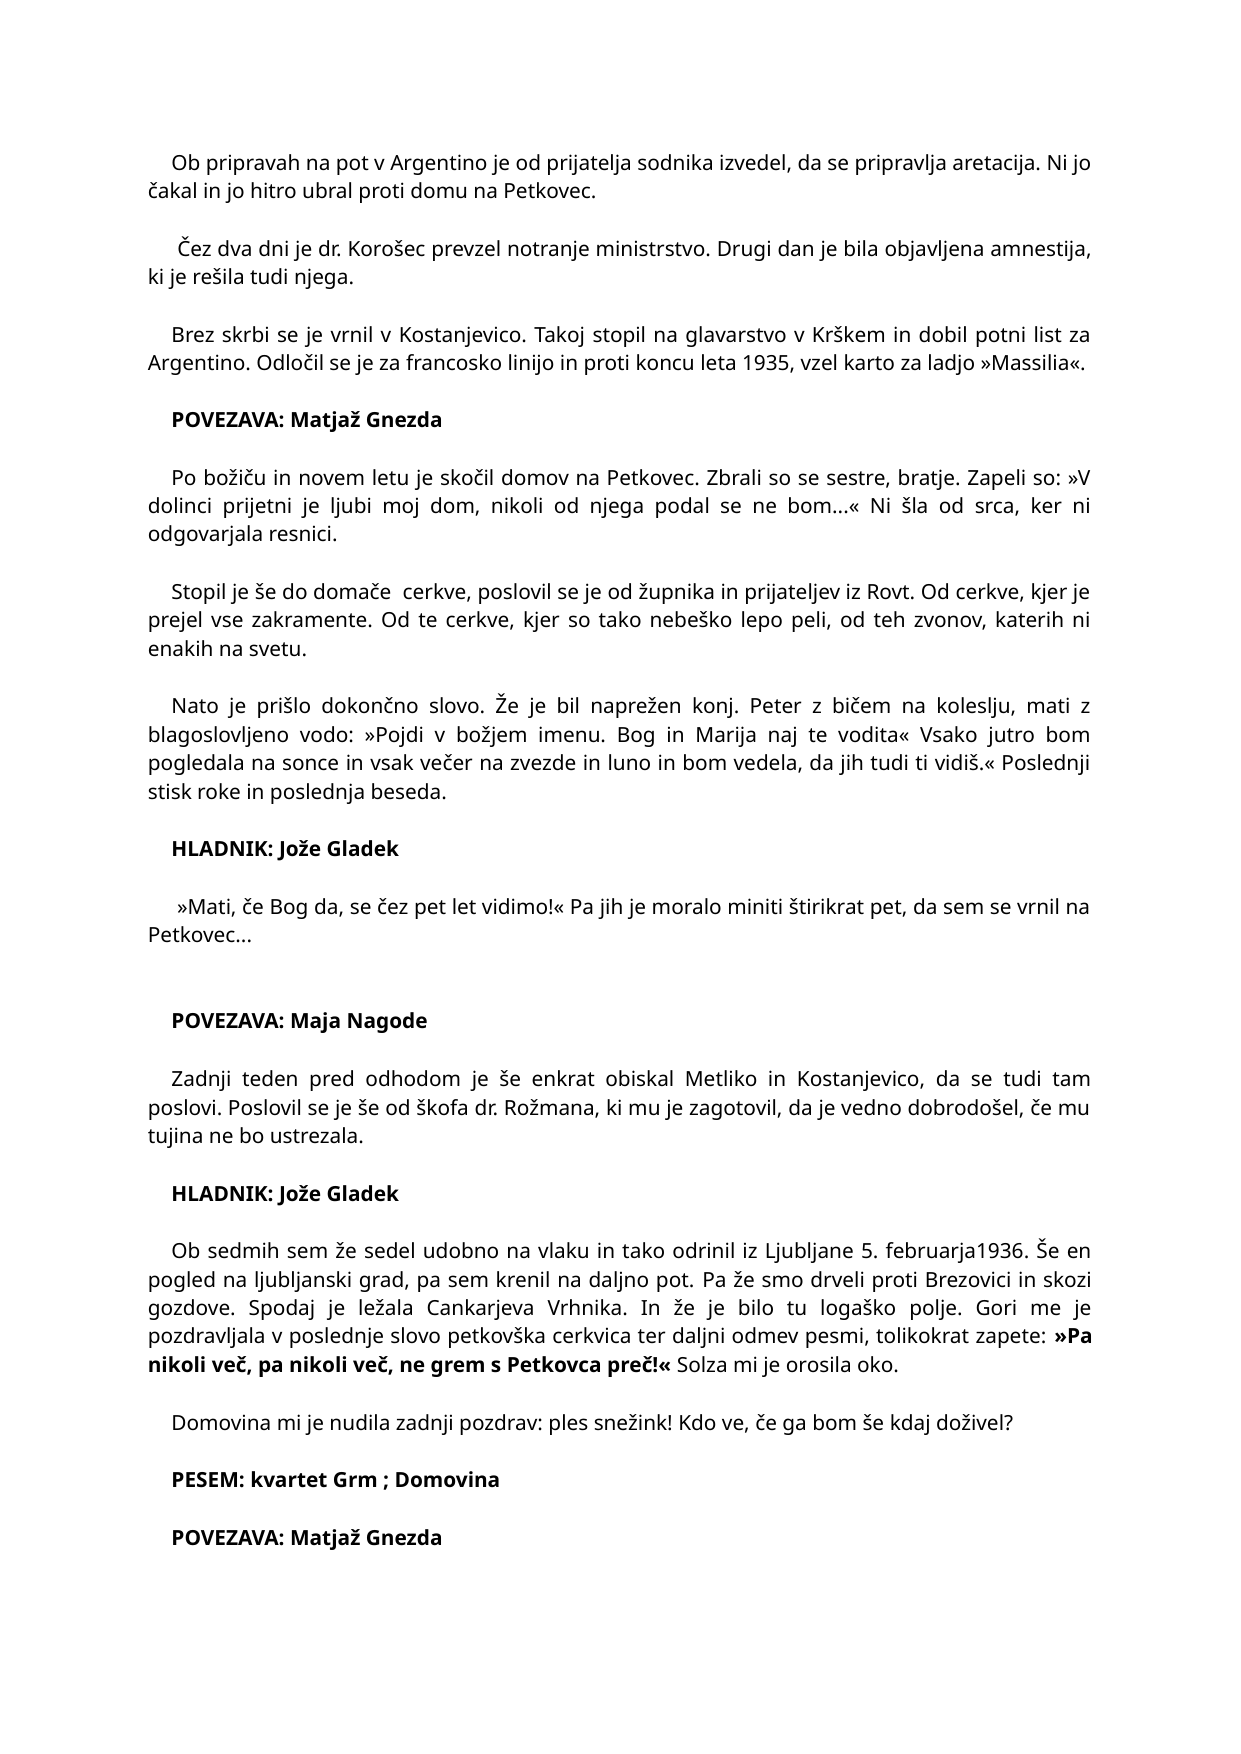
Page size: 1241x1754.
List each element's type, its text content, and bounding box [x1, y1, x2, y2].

text Stopil je še do domače cerkve, poslovil se je od župnika in prijateljev iz Rovt. Od cerkve, kjer je prejel vse zakramente. Od te cerkve, kjer so tako nebeško lepo peli, od teh zvonov, katerih ni enakih na svetu. [148, 577, 1093, 662]
text PESEM: kvartet Grm ; Domovina [148, 1465, 1093, 1494]
text Zadnji teden pred odhodom je še enkrat obiskal Metliko in Kostanjevico, da se tudi tam poslovi. Poslovil se je še od škofa dr. Rožmana, ki mu je zagotovil, da je vedno dobrodošel, če mu tujina ne bo ustrezala. [148, 1064, 1093, 1149]
text Brez skrbi se je vrnil v Kostanjevico. Takoj stopil na glavarstvo v Krškem in dobil potni list za Argentino. Odločil se je za francosko linijo in proti koncu leta 1935, vzel karto za ladjo »Massilia«. [148, 320, 1093, 377]
text »Mati, če Bog da, se čez pet let vidimo!« Pa jih je moralo miniti štirikrat pet, da sem se vrnil na Petkovec... [148, 892, 1093, 949]
text Ob pripravah na pot v Argentino je od prijatelja sodnika izvedel, da se pripravlja aretacija. Ni jo čakal in jo hitro ubral proti domu na Petkovec. [148, 148, 1093, 204]
text Ob sedmih sem že sedel udobno na vlaku in tako odrinil iz Ljubljane 5. februarja1936. Še en pogled na ljubljanski grad, pa sem krenil na daljno pot. Pa že smo drveli proti Brezovici in skozi gozdove. Spodaj je ležala Cankarjeva Vrhnika. In že je bilo tu logaško polje. Gori me je pozdravljala v poslednje slovo petkovška cerkvica ter daljni odmev pesmi, tolikokrat zapete: »Pa nikoli več, pa nikoli več, ne grem s Petkovca preč!« Solza mi je orosila oko. [148, 1236, 1093, 1378]
text Čez dva dni je dr. Korošec prevzel notranje ministrstvo. Drugi dan je bila objavljena amnestija, ki je rešila tudi njega. [148, 234, 1093, 291]
text POVEZAVA: Matjaž Gnezda [148, 1523, 1093, 1551]
text Po božiču in novem letu je skočil domov na Petkovec. Zbrali so se sestre, bratje. Zapeli so: »V dolinci prijetni je ljubi moj dom, nikoli od njega podal se ne bom...« Ni šla od srca, ker ni odgovarjala resnici. [148, 463, 1093, 548]
subtitle POVEZAVA: Maja Nagode [148, 1007, 1093, 1035]
subtitle POVEZAVA: Matjaž Gnezda [148, 405, 1093, 433]
text HLADNIK: Jože Gladek [148, 834, 1093, 863]
text Nato je prišlo dokončno slovo. Že je bil naprežen konj. Peter z bičem na koleslju, mati z blagoslovljeno vodo: »Pojdi v božjem imenu. Bog in Marija naj te vodita« Vsako jutro bom pogledala na sonce in vsak večer na zvezde in luno in bom vedela, da jih tudi ti vidiš.« Poslednji stisk roke in poslednja beseda. [148, 692, 1093, 805]
text HLADNIK: Jože Gladek [148, 1179, 1093, 1207]
text Domovina mi je nudila zadnji pozdrav: ples snežink! Kdo ve, če ga bom še kdaj doživel? [148, 1408, 1093, 1436]
